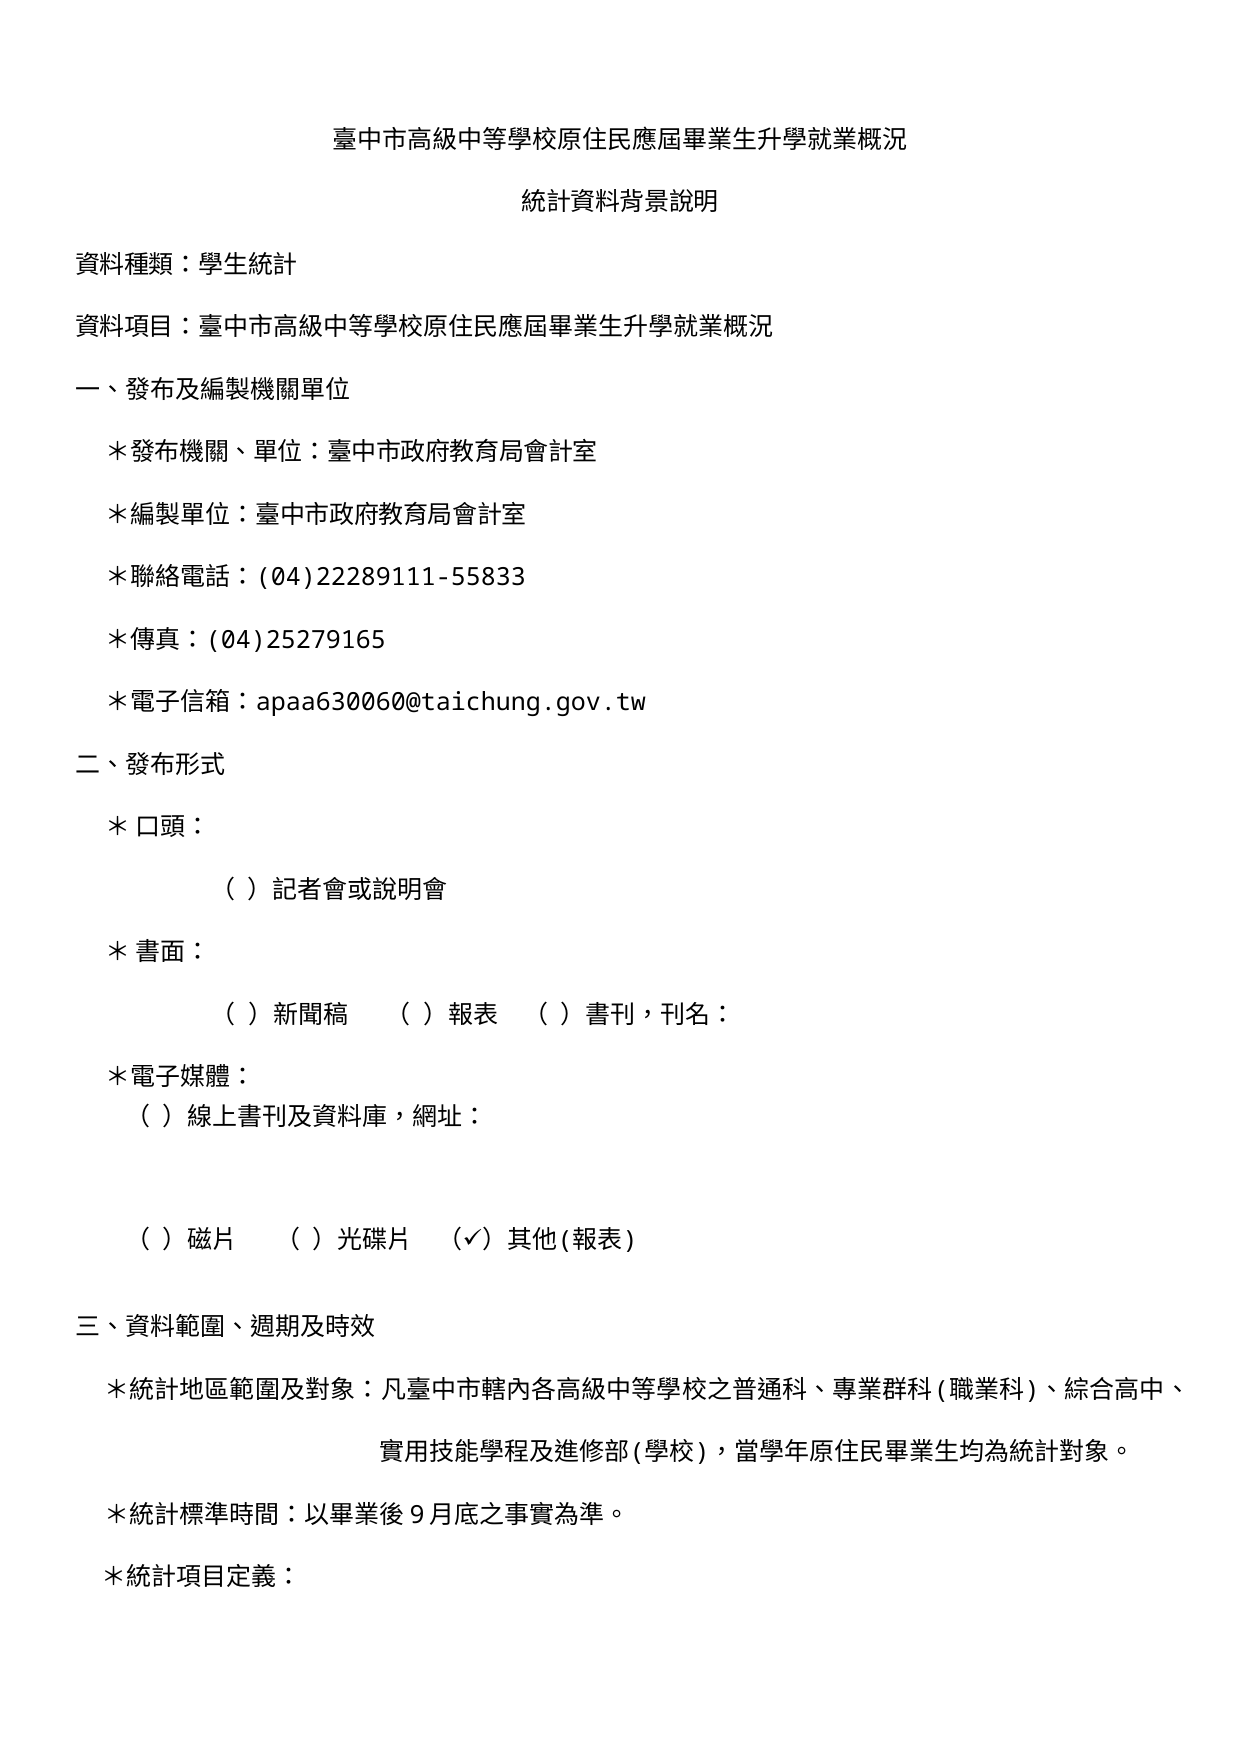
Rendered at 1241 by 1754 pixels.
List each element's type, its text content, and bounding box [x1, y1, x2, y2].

text ＊統計標準時間：以畢業後9月底之事實為準。 [104, 1471, 1165, 1533]
text ＊統計地區範圍及對象：凡臺中市轄內各高級中等學校之普通科、專業群科(職業科)、綜合高中、實用技能學程及進修部(學校)，當學年原住民畢業生均為統計對象。 [104, 1346, 1165, 1471]
text （ ）磁片 （ ）光碟片 （）其他(報表) [75, 1196, 1199, 1258]
text 資料種類：學生統計 [75, 221, 1165, 283]
text ＊發布機關、單位：臺中市政府教育局會計室 [106, 408, 1165, 471]
text （ ）新聞稿 （ ）報表 （ ）書刊，刊名： [106, 971, 1165, 1033]
text ＊電子信箱：apaa630060@taichung.gov.tw [106, 658, 1165, 721]
text 二、發布形式 [75, 721, 1165, 783]
text 資料項目：臺中市高級中等學校原住民應屆畢業生升學就業概況 [75, 283, 1165, 346]
text 臺中市高級中等學校原住民應屆畢業生升學就業概況 [75, 96, 1165, 158]
text ＊聯絡電話：(04)22289111-55833 [106, 533, 1165, 596]
text ＊電子媒體： [106, 1033, 1165, 1096]
text ＊傳真：(04)25279165 [106, 596, 1165, 658]
list 書面： [106, 908, 1165, 971]
text （ ）記者會或說明會 [75, 846, 1165, 908]
text 一、發布及編製機關單位 [75, 346, 1165, 408]
text ＊統計項目定義： [102, 1533, 1165, 1596]
text （ ）線上書刊及資料庫，網址： [75, 1096, 1199, 1133]
list 口頭： [106, 783, 1165, 846]
text 三、資料範圍、週期及時效 [75, 1283, 1165, 1346]
text ＊編製單位：臺中市政府教育局會計室 [106, 471, 1165, 533]
text 統計資料背景說明 [75, 158, 1165, 221]
